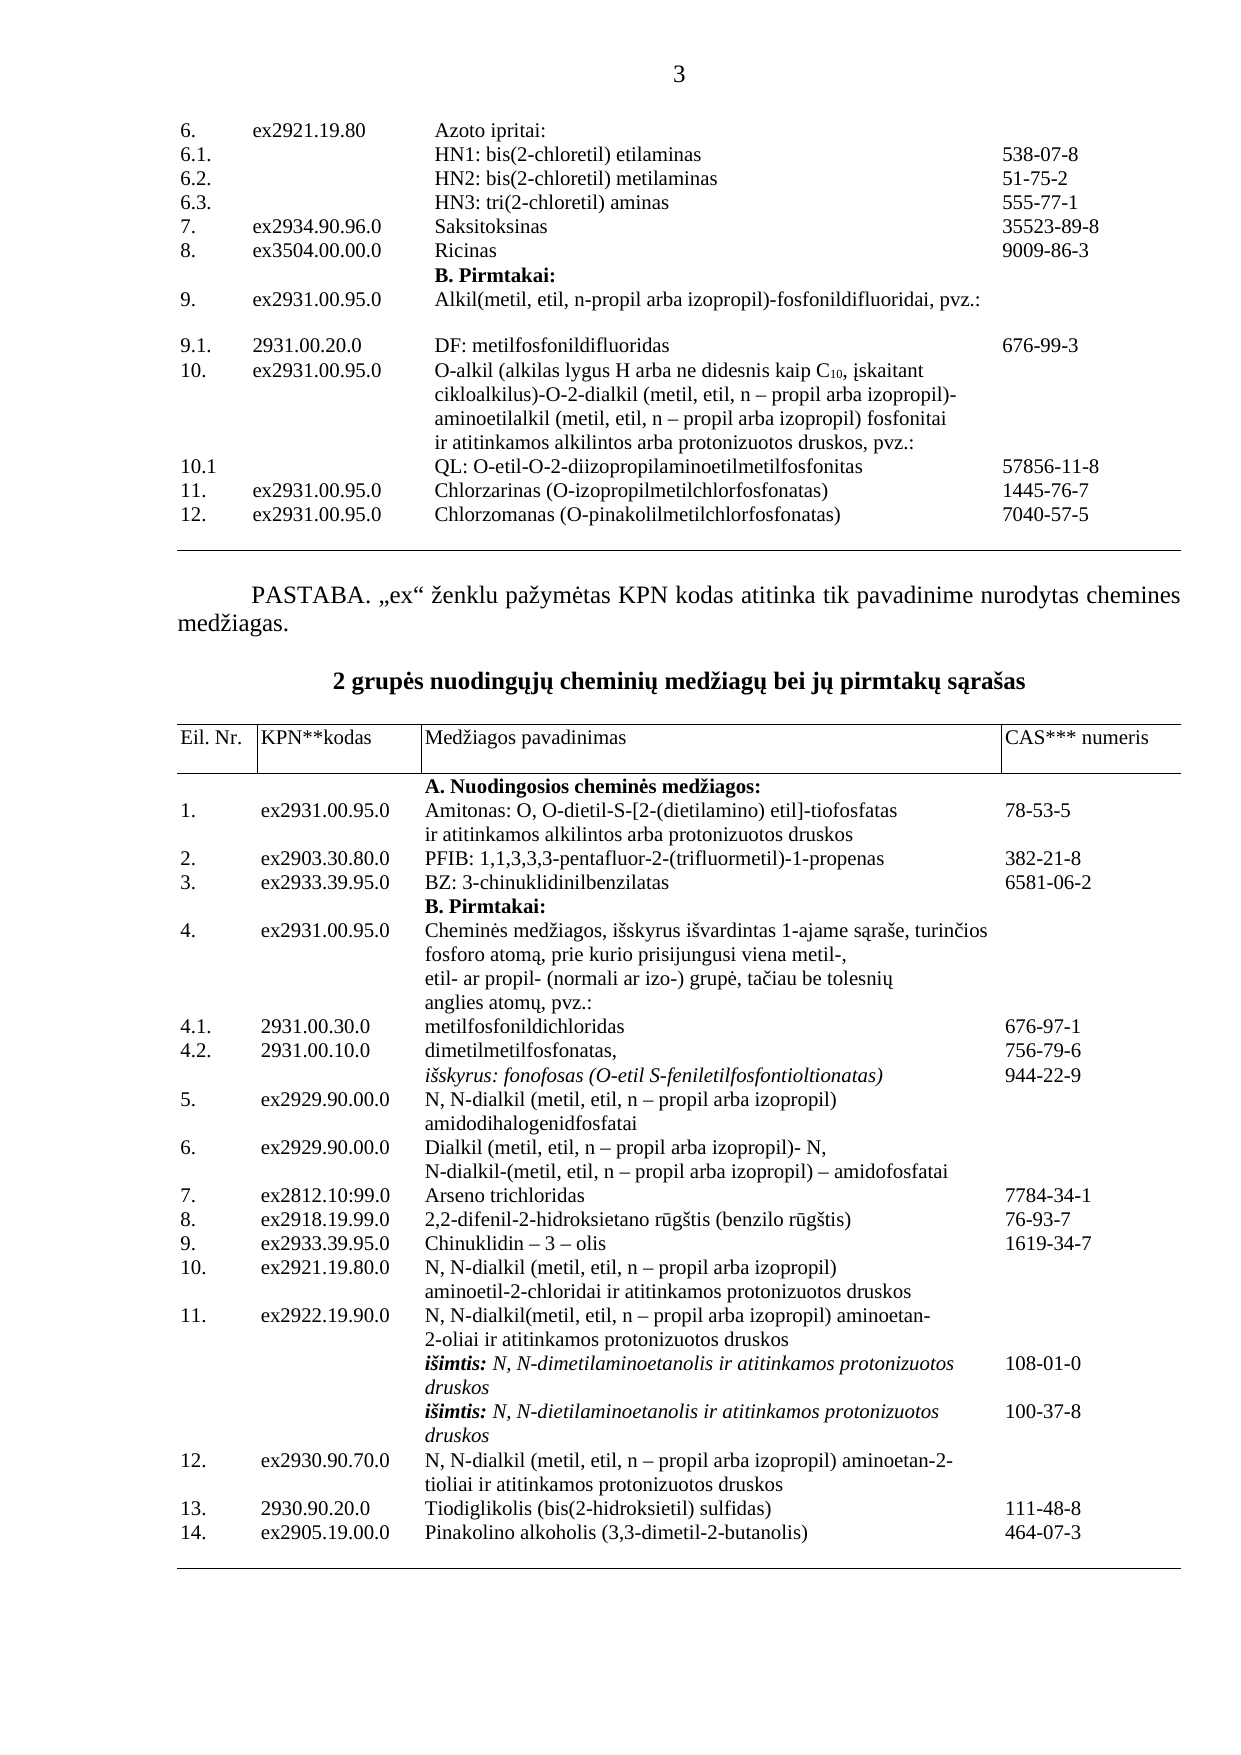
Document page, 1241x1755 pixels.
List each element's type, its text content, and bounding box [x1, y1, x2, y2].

table_cell 7040-57-5 [999, 502, 1181, 526]
table_cell [1002, 749, 1181, 773]
table_cell [258, 894, 422, 918]
table_cell [177, 749, 257, 773]
table_cell [1002, 1087, 1181, 1135]
table_cell Tiodiglikolis (bis(2-hidroksietil) sulfidas) [422, 1496, 1002, 1520]
table_cell N, N-dialkil (metil, etil, n – propil arba izopropil) aminoetan-2-tioliai ir atitinkamos protonizuotos druskos [422, 1448, 1002, 1496]
table_cell 11. [177, 478, 249, 502]
table_cell išimtis: N, N-dietilaminoetanolis ir atitinkamos protonizuotos druskos [422, 1399, 1002, 1447]
table_cell [999, 118, 1181, 142]
table_cell 10. [177, 1255, 258, 1303]
table_cell išskyrus: fonofosas (O-etil S-feniletilfosfontioltionatas) [422, 1063, 1002, 1087]
table_cell [1002, 1544, 1181, 1568]
table_cell ex2929.90.00.0 [258, 1135, 422, 1183]
table_cell [422, 1544, 1002, 1568]
table_cell 3. [177, 870, 258, 894]
table_cell 1445-76-7 [999, 478, 1181, 502]
table_cell 8. [177, 239, 249, 262]
table_cell [258, 1544, 422, 1568]
table_cell [1002, 1303, 1181, 1351]
table_cell [249, 526, 431, 550]
table_cell Saksitoksinas [431, 214, 999, 238]
table_cell [431, 526, 999, 550]
table_cell ex2934.90.96.0 [249, 214, 431, 238]
table_cell 6. [177, 118, 249, 142]
table_cell O-alkil (alkilas lygus H arba ne didesnis kaip C10, įskaitant cikloalkilus)-O-2-dialkil (metil, etil, n – propil arba izopropil)-aminoetilalkil (metil, etil, n – propil arba izopropil) fosfonitai ir atitinkamos alkilintos arba protonizuotos druskos, pvz.: [431, 358, 999, 454]
table_cell [999, 263, 1181, 287]
table_cell [249, 142, 431, 166]
table_cell Chlorzarinas (O-izopropilmetilchlorfosfonatas) [431, 478, 999, 502]
table_cell 6581-06-2 [1002, 870, 1181, 894]
table_cell ex2905.19.00.0 [258, 1520, 422, 1544]
table_cell išimtis: N, N-dimetilaminoetanolis ir atitinkamos protonizuotos druskos [422, 1351, 1002, 1399]
table_cell ex2933.39.95.0 [258, 870, 422, 894]
table_cell 35523-89-8 [999, 214, 1181, 238]
table_cell N, N-dialkil(metil, etil, n – propil arba izopropil) aminoetan- 2-oliai ir atitinkamos protonizuotos druskos [422, 1303, 1002, 1351]
table_cell [249, 454, 431, 478]
table_cell [249, 166, 431, 190]
table_cell 5. [177, 1087, 258, 1135]
table_cell 7784-34-1 [1002, 1183, 1181, 1207]
table_header Medžiagos pavadinimas [422, 725, 1001, 749]
table_cell [177, 1399, 258, 1447]
table_cell [258, 1063, 422, 1087]
table_cell [177, 1544, 258, 1568]
table_cell 9.1. [177, 334, 249, 357]
text 2 grupės nuodingųjų cheminių medžiagų bei jų pirmtakų sąrašas [177, 666, 1181, 695]
table_cell [999, 526, 1181, 550]
table_cell PFIB: 1,1,3,3,3-pentafluor-2-(trifluormetil)-1-propenas [422, 846, 1002, 870]
table_cell Amitonas: O, O-dietil-S-[2-(dietilamino) etil]-tiofosfatas ir atitinkamos alkilintos arba protonizuotos druskos [422, 798, 1002, 846]
table_cell 2,2-difenil-2-hidroksietano rūgštis (benzilo rūgštis) [422, 1207, 1002, 1231]
table_cell Dialkil (metil, etil, n – propil arba izopropil)- N, N-dialkil-(metil, etil, n – propil arba izopropil) – amidofosfatai [422, 1135, 1002, 1183]
table_cell 111-48-8 [1002, 1496, 1181, 1520]
table_cell 6.3. [177, 190, 249, 214]
table_cell 4. [177, 918, 258, 1014]
table_cell ex2921.19.80.0 [258, 1255, 422, 1303]
table_cell [258, 749, 421, 773]
table_cell [177, 263, 249, 287]
table_cell [249, 190, 431, 214]
table_cell [1002, 918, 1181, 1014]
table_cell 382-21-8 [1002, 846, 1181, 870]
table_cell ex2931.00.95.0 [258, 918, 422, 1014]
table_cell ex2931.00.95.0 [249, 502, 431, 526]
table_cell [258, 1351, 422, 1399]
table_cell Chlorzomanas (O-pinakolilmetilchlorfosfonatas) [431, 502, 999, 526]
table_cell [422, 749, 1001, 773]
table_cell 10. [177, 358, 249, 454]
table_cell ex2933.39.95.0 [258, 1231, 422, 1255]
table_cell ex2812.10:99.0 [258, 1183, 422, 1207]
table_cell [1002, 1135, 1181, 1183]
table_cell ex2931.00.95.0 [249, 287, 431, 333]
table_cell 78-53-5 [1002, 798, 1181, 846]
table_cell [177, 1063, 258, 1087]
table_cell 756-79-6 [1002, 1039, 1181, 1062]
table_cell 2931.00.20.0 [249, 334, 431, 357]
table_cell HN2: bis(2-chloretil) metilaminas [431, 166, 999, 190]
table_cell 2. [177, 846, 258, 870]
table_cell ex2922.19.90.0 [258, 1303, 422, 1351]
table_cell dimetilmetilfosfonatas, [422, 1039, 1002, 1062]
table_cell 12. [177, 502, 249, 526]
table_cell 676-99-3 [999, 334, 1181, 357]
table_cell Pinakolino alkoholis (3,3-dimetil-2-butanolis) [422, 1520, 1002, 1544]
table_cell HN1: bis(2-chloretil) etilaminas [431, 142, 999, 166]
table_cell 76-93-7 [1002, 1207, 1181, 1231]
table_cell 676-97-1 [1002, 1014, 1181, 1038]
table_cell [177, 774, 258, 798]
table_cell 8. [177, 1207, 258, 1231]
table_cell QL: O-etil-O-2-diizopropilaminoetilmetilfosfonitas [431, 454, 999, 478]
table_cell 9. [177, 287, 249, 333]
table_cell 100-37-8 [1002, 1399, 1181, 1447]
table_cell Alkil(metil, etil, n-propil arba izopropil)-fosfonildifluoridai, pvz.: [431, 287, 999, 333]
table_cell [1002, 1255, 1181, 1303]
table_cell 9. [177, 1231, 258, 1255]
table_cell ex2931.00.95.0 [249, 358, 431, 454]
table_cell 2930.90.20.0 [258, 1496, 422, 1520]
table_cell DF: metilfosfonildifluoridas [431, 334, 999, 357]
table_cell 10.1 [177, 454, 249, 478]
table_cell [1002, 774, 1181, 798]
table_cell N, N-dialkil (metil, etil, n – propil arba izopropil) amidodihalogenidfosfatai [422, 1087, 1002, 1135]
table_cell 2931.00.30.0 [258, 1014, 422, 1038]
table_cell [1002, 894, 1181, 918]
table_cell N, N-dialkil (metil, etil, n – propil arba izopropil) aminoetil-2-chloridai ir atitinkamos protonizuotos druskos [422, 1255, 1002, 1303]
table_cell Arseno trichloridas [422, 1183, 1002, 1207]
table_header CAS*** numeris [1002, 725, 1181, 749]
table_cell [258, 1399, 422, 1447]
table_cell 6. [177, 1135, 258, 1183]
table_cell [249, 263, 431, 287]
table_cell Cheminės medžiagos, išskyrus išvardintas 1-ajame sąraše, turinčios fosforo atomą, prie kurio prisijungusi viena metil-, etil- ar propil- (normali ar izo-) grupė, tačiau be tolesnių anglies atomų, pvz.: [422, 918, 1002, 1014]
table_cell 12. [177, 1448, 258, 1496]
table_cell Ricinas [431, 239, 999, 262]
table_cell ex2930.90.70.0 [258, 1448, 422, 1496]
table_cell ex2931.00.95.0 [249, 478, 431, 502]
table_cell 9009-86-3 [999, 239, 1181, 262]
table_cell 464-07-3 [1002, 1520, 1181, 1544]
table_cell 555-77-1 [999, 190, 1181, 214]
table_cell [177, 526, 249, 550]
table_cell Azoto ipritai: [431, 118, 999, 142]
table_cell 14. [177, 1520, 258, 1544]
table_cell ex2918.19.99.0 [258, 1207, 422, 1231]
table_cell 538-07-8 [999, 142, 1181, 166]
table_cell ex2929.90.00.0 [258, 1087, 422, 1135]
table_cell 1619-34-7 [1002, 1231, 1181, 1255]
table_cell 108-01-0 [1002, 1351, 1181, 1399]
table_cell [177, 1351, 258, 1399]
table_cell 11. [177, 1303, 258, 1351]
table_header Eil. Nr. [177, 725, 257, 749]
table_cell A. Nuodingosios cheminės medžiagos: [422, 774, 1002, 798]
table_cell 7. [177, 214, 249, 238]
table_cell B. Pirmtakai: [431, 263, 999, 287]
table_cell 4.1. [177, 1014, 258, 1038]
table_cell 2931.00.10.0 [258, 1039, 422, 1062]
table_cell 6.2. [177, 166, 249, 190]
table_cell Chinuklidin – 3 – olis [422, 1231, 1002, 1255]
table_cell [999, 287, 1181, 333]
table_cell 6.1. [177, 142, 249, 166]
text PASTABA. „ex“ ženklu pažymėtas KPN kodas atitinka tik pavadinime nurodytas chemines medžiagas. [177, 580, 1181, 637]
table_cell 57856-11-8 [999, 454, 1181, 478]
table_cell ex2931.00.95.0 [258, 798, 422, 846]
table_cell [258, 774, 422, 798]
table_cell BZ: 3-chinuklidinilbenzilatas [422, 870, 1002, 894]
table_cell metilfosfonildichloridas [422, 1014, 1002, 1038]
table_header KPN**kodas [258, 725, 421, 749]
table_cell 944-22-9 [1002, 1063, 1181, 1087]
table_cell 4.2. [177, 1039, 258, 1062]
table_cell 51-75-2 [999, 166, 1181, 190]
table_cell [999, 358, 1181, 454]
table_cell [1002, 1448, 1181, 1496]
table_cell ex3504.00.00.0 [249, 239, 431, 262]
table_cell 7. [177, 1183, 258, 1207]
table_cell 13. [177, 1496, 258, 1520]
table_cell B. Pirmtakai: [422, 894, 1002, 918]
table_cell 1. [177, 798, 258, 846]
table_cell ex2903.30.80.0 [258, 846, 422, 870]
table_cell HN3: tri(2-chloretil) aminas [431, 190, 999, 214]
table_cell [177, 894, 258, 918]
table_cell ex2921.19.80 [249, 118, 431, 142]
